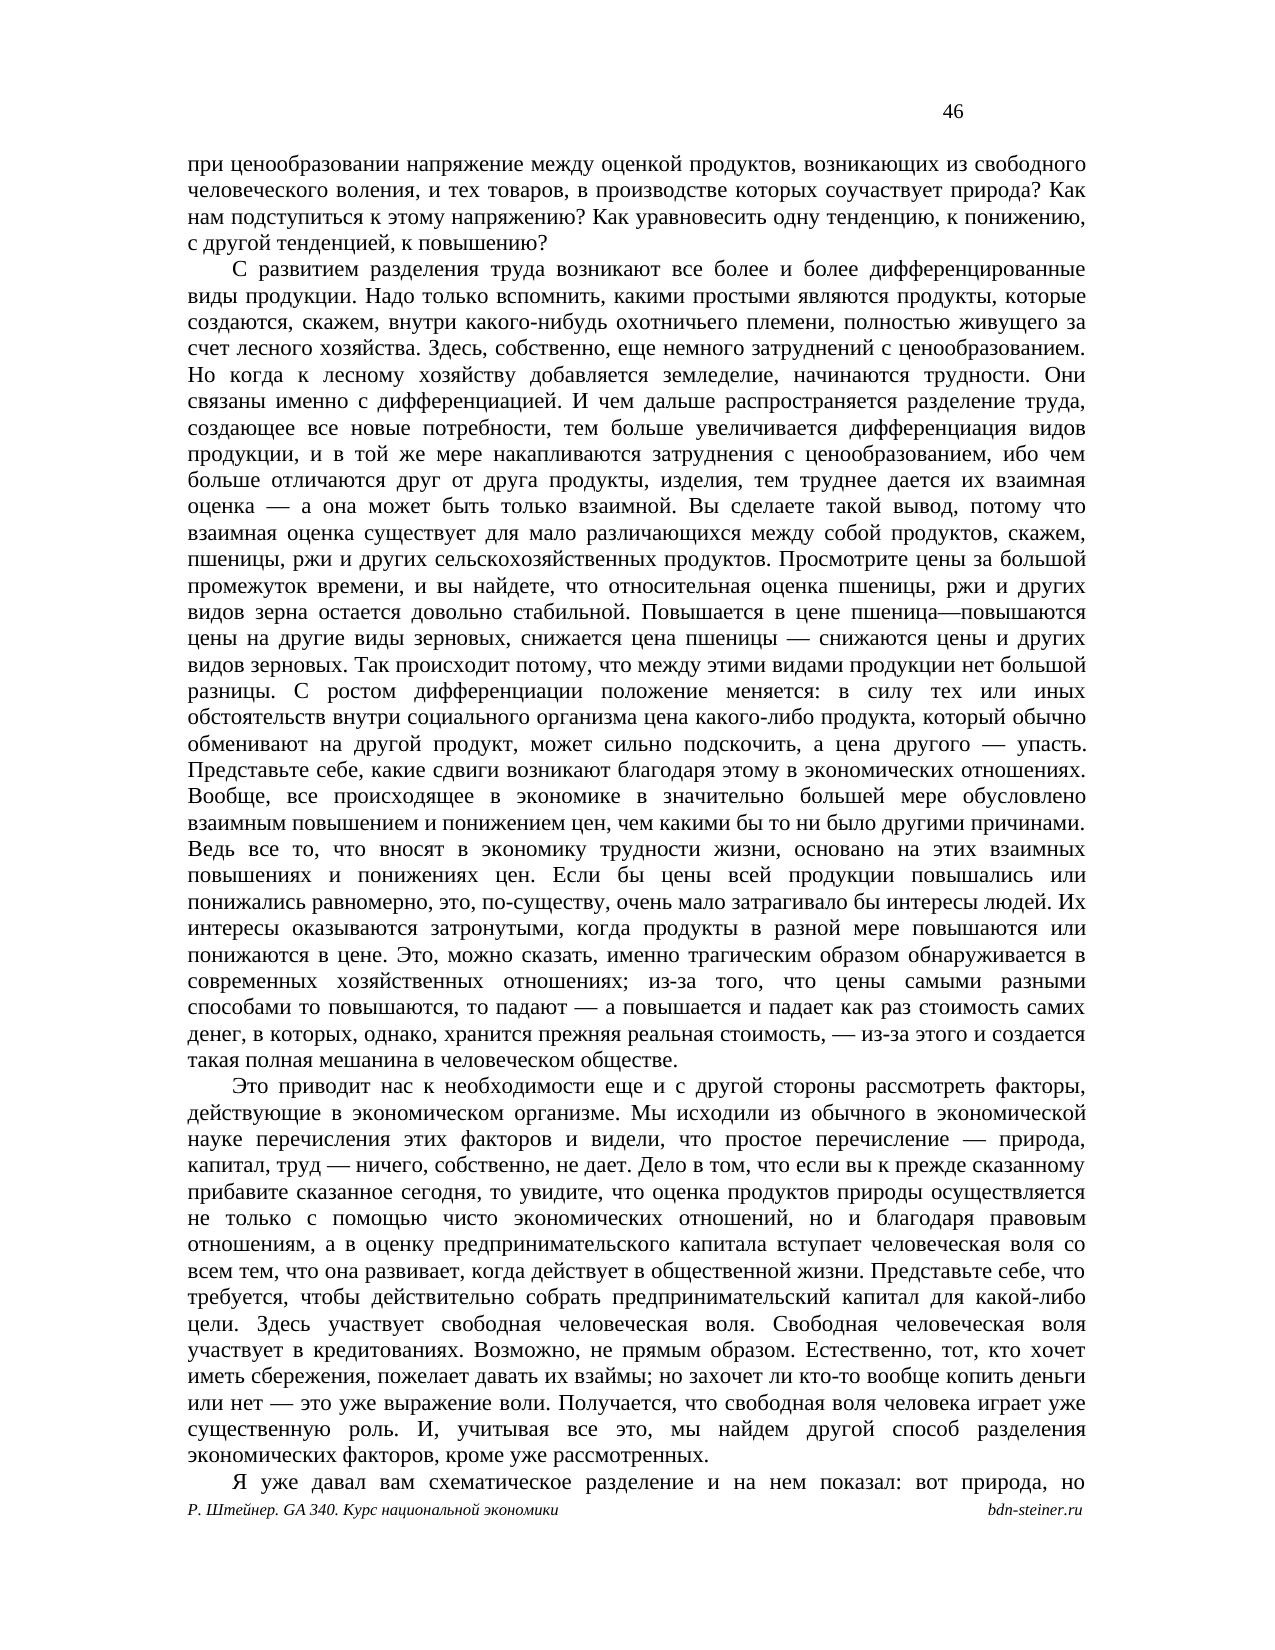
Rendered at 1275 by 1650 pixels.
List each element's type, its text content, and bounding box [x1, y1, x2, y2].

text Я уже давал вам схематическое разделение и на нем показал: вот природа, но [187, 1468, 1087, 1494]
text Это приводит нас к необходимости еще и с другой стороны рассмотреть факторы, действующие в экономическом организме. Мы исходили из обычного в экономической науке перечисления этих факторов и видели, что простое перечисление — природа, капитал, труд — ничего, собственно, не дает. Дело в том, что если вы к прежде сказанному прибавите сказанное сегодня, то увидите, что оценка продуктов природы осуществляется не только с помощью чисто экономических отношений, но и благодаря правовым отношениям, а в оценку предпринимательского капитала вступает человеческая воля со всем тем, что она развивает, когда действует в общественной жизни. Представьте себе, что требуется, чтобы действительно собрать предпринимательский капитал для какой-либо цели. Здесь участвует свободная человеческая воля. Свободная человеческая воля участвует в кредитованиях. Возможно, не прямым образом. Естественно, тот, кто хочет иметь сбережения, пожелает давать их взаймы; но захочет ли кто-то вообще копить деньги или нет — это уже выражение воли. Получается, что свободная воля человека играет уже существенную роль. И, учитывая все это, мы найдем другой способ разделения экономических факторов, кроме уже рассмотренных. [187, 1072, 1087, 1468]
text при ценообразовании напряжение между оценкой продуктов, возникающих из свободного человеческого воления, и тех товаров, в производстве которых соучаствует природа? Как нам подступиться к этому напряжению? Как уравновесить одну тенденцию, к понижению, с другой тенденцией, к повышению? [187, 150, 1087, 255]
text С развитием разделения труда возникают все более и более дифференцированные виды продукции. Надо только вспомнить, какими простыми являются продукты, которые создаются, скажем, внутри какого-нибудь охотничьего племени, полностью живущего за счет лесного хозяйства. Здесь, собственно, еще немного затруднений с ценообразованием. Но когда к лесному хозяйству добавляется земледелие, начинаются трудности. Они связаны именно с дифференциацией. И чем дальше распространяется разделение труда, создающее все новые потребности, тем больше увеличивается дифференциация видов продукции, и в той же мере накапливаются затруднения с ценообразованием, ибо чем больше отличаются друг от друга продукты, изделия, тем труднее дается их взаимная оценка — а она может быть только взаимной. Вы сделаете такой вывод, потому что взаимная оценка существует для мало различающихся между собой продуктов, скажем, пшеницы, ржи и других сельскохозяйственных продуктов. Просмотрите цены за большой промежуток времени, и вы найдете, что относительная оценка пшеницы, ржи и других видов зерна остается довольно стабильной. Повышается в цене пшеница—повышаются цены на другие виды зерновых, снижается цена пшеницы — снижаются цены и других видов зерновых. Так происходит потому, что между этими видами продукции нет большой разницы. С ростом дифференциации положение меняется: в силу тех или иных обстоятельств внутри социального организма цена какого-либо продукта, который обычно обменивают на другой продукт, может сильно подскочить, а цена другого — упасть. Представьте себе, какие сдвиги возникают благодаря этому в экономических отношениях. Вообще, все происходящее в экономике в значительно большей мере обусловлено взаимным повышением и понижением цен, чем какими бы то ни было другими причинами. Ведь все то, что вносят в экономику трудности жизни, основано на этих взаимных повышениях и понижениях цен. Если бы цены всей продукции повышались или понижались равномерно, это, по-существу, очень мало затрагивало бы интересы людей. Их интересы оказываются затронутыми, когда продукты в разной мере повышаются или понижаются в цене. Это, можно сказать, именно трагическим образом обнаруживается в современных хозяйственных отношениях; из-за того, что цены самыми разными способами то повышаются, то падают — а повышается и падает как раз стоимость самих денег, в которых, однако, хранится прежняя реальная стоимость, — из-за этого и создается такая полная мешанина в человеческом обществе. [187, 255, 1087, 1072]
